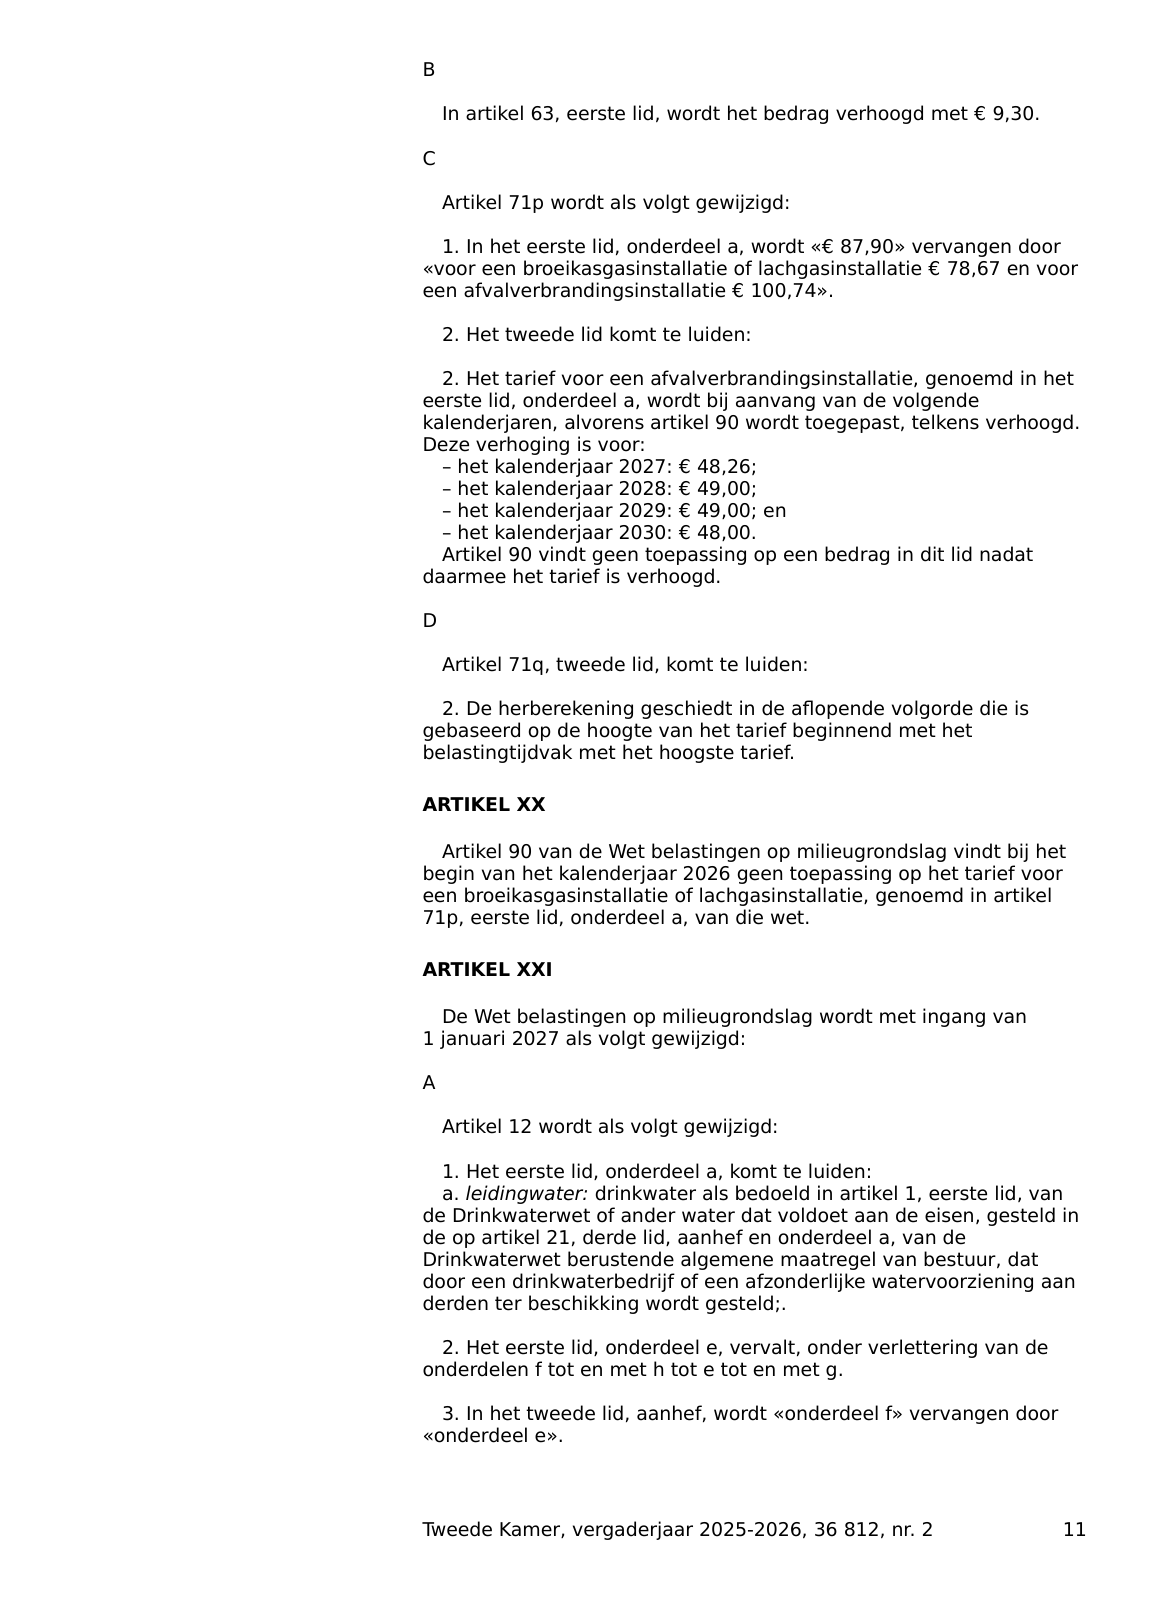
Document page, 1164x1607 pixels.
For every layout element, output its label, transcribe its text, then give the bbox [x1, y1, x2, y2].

text 1. Het eerste lid, onderdeel a, komt te luiden: [422, 1161, 1087, 1183]
text 1. In het eerste lid, onderdeel a, wordt «€ 87,90» vervangen door «voor een broeikasgasinstallatie of lachgasinstallatie € 78,67 en voor een afvalverbrandingsinstallatie € 100,74». [422, 236, 1087, 302]
text – het kalenderjaar 2030: € 48,00. [422, 522, 1087, 544]
text 3. In het tweede lid, aanhef, wordt «onderdeel f» vervangen door «onderdeel e». [422, 1403, 1087, 1447]
text D [422, 610, 1087, 632]
text Artikel 90 van de Wet belastingen op milieugrondslag vindt bij het begin van het kalenderjaar 2026 geen toepassing op het tarief voor een broeikasgasinstallatie of lachgasinstallatie, genoemd in artikel 71p, eerste lid, onderdeel a, van die wet. [422, 841, 1087, 929]
subtitle ARTIKEL XX [422, 794, 1087, 816]
text a. leidingwater: drinkwater als bedoeld in artikel 1, eerste lid, van de Drinkwaterwet of ander water dat voldoet aan de eisen, gesteld in de op artikel 21, derde lid, aanhef en onderdeel a, van de Drinkwaterwet berustende algemene maatregel van bestuur, dat door een drinkwaterbedrijf of een afzonderlijke watervoorziening aan derden ter beschikking wordt gesteld;. [422, 1183, 1087, 1314]
text C [422, 147, 1087, 169]
text In artikel 63, eerste lid, wordt het bedrag verhoogd met € 9,30. [422, 103, 1087, 125]
text De Wet belastingen op milieugrondslag wordt met ingang van 1 januari 2027 als volgt gewijzigd: [422, 1006, 1087, 1050]
text 2. Het tweede lid komt te luiden: [422, 324, 1087, 346]
text 2. De herberekening geschiedt in de aflopende volgorde die is gebaseerd op de hoogte van het tarief beginnend met het belastingtijdvak met het hoogste tarief. [422, 698, 1087, 764]
text A [422, 1072, 1087, 1094]
text Artikel 71q, tweede lid, komt te luiden: [422, 654, 1087, 676]
text Artikel 90 vindt geen toepassing op een bedrag in dit lid nadat daarmee het tarief is verhoogd. [422, 544, 1087, 588]
text 2. Het tarief voor een afvalverbrandingsinstallatie, genoemd in het eerste lid, onderdeel a, wordt bij aanvang van de volgende kalenderjaren, alvorens artikel 90 wordt toegepast, telkens verhoogd. Deze verhoging is voor: [422, 368, 1087, 456]
text B [422, 59, 1087, 81]
text – het kalenderjaar 2029: € 49,00; en [422, 500, 1087, 522]
subtitle ARTIKEL XXI [422, 959, 1087, 981]
text – het kalenderjaar 2027: € 48,26; [422, 456, 1087, 478]
text Artikel 12 wordt als volgt gewijzigd: [422, 1116, 1087, 1138]
text – het kalenderjaar 2028: € 49,00; [422, 478, 1087, 500]
text 2. Het eerste lid, onderdeel e, vervalt, onder verlettering van de onderdelen f tot en met h tot e tot en met g. [422, 1337, 1087, 1381]
text Artikel 71p wordt als volgt gewijzigd: [422, 192, 1087, 213]
